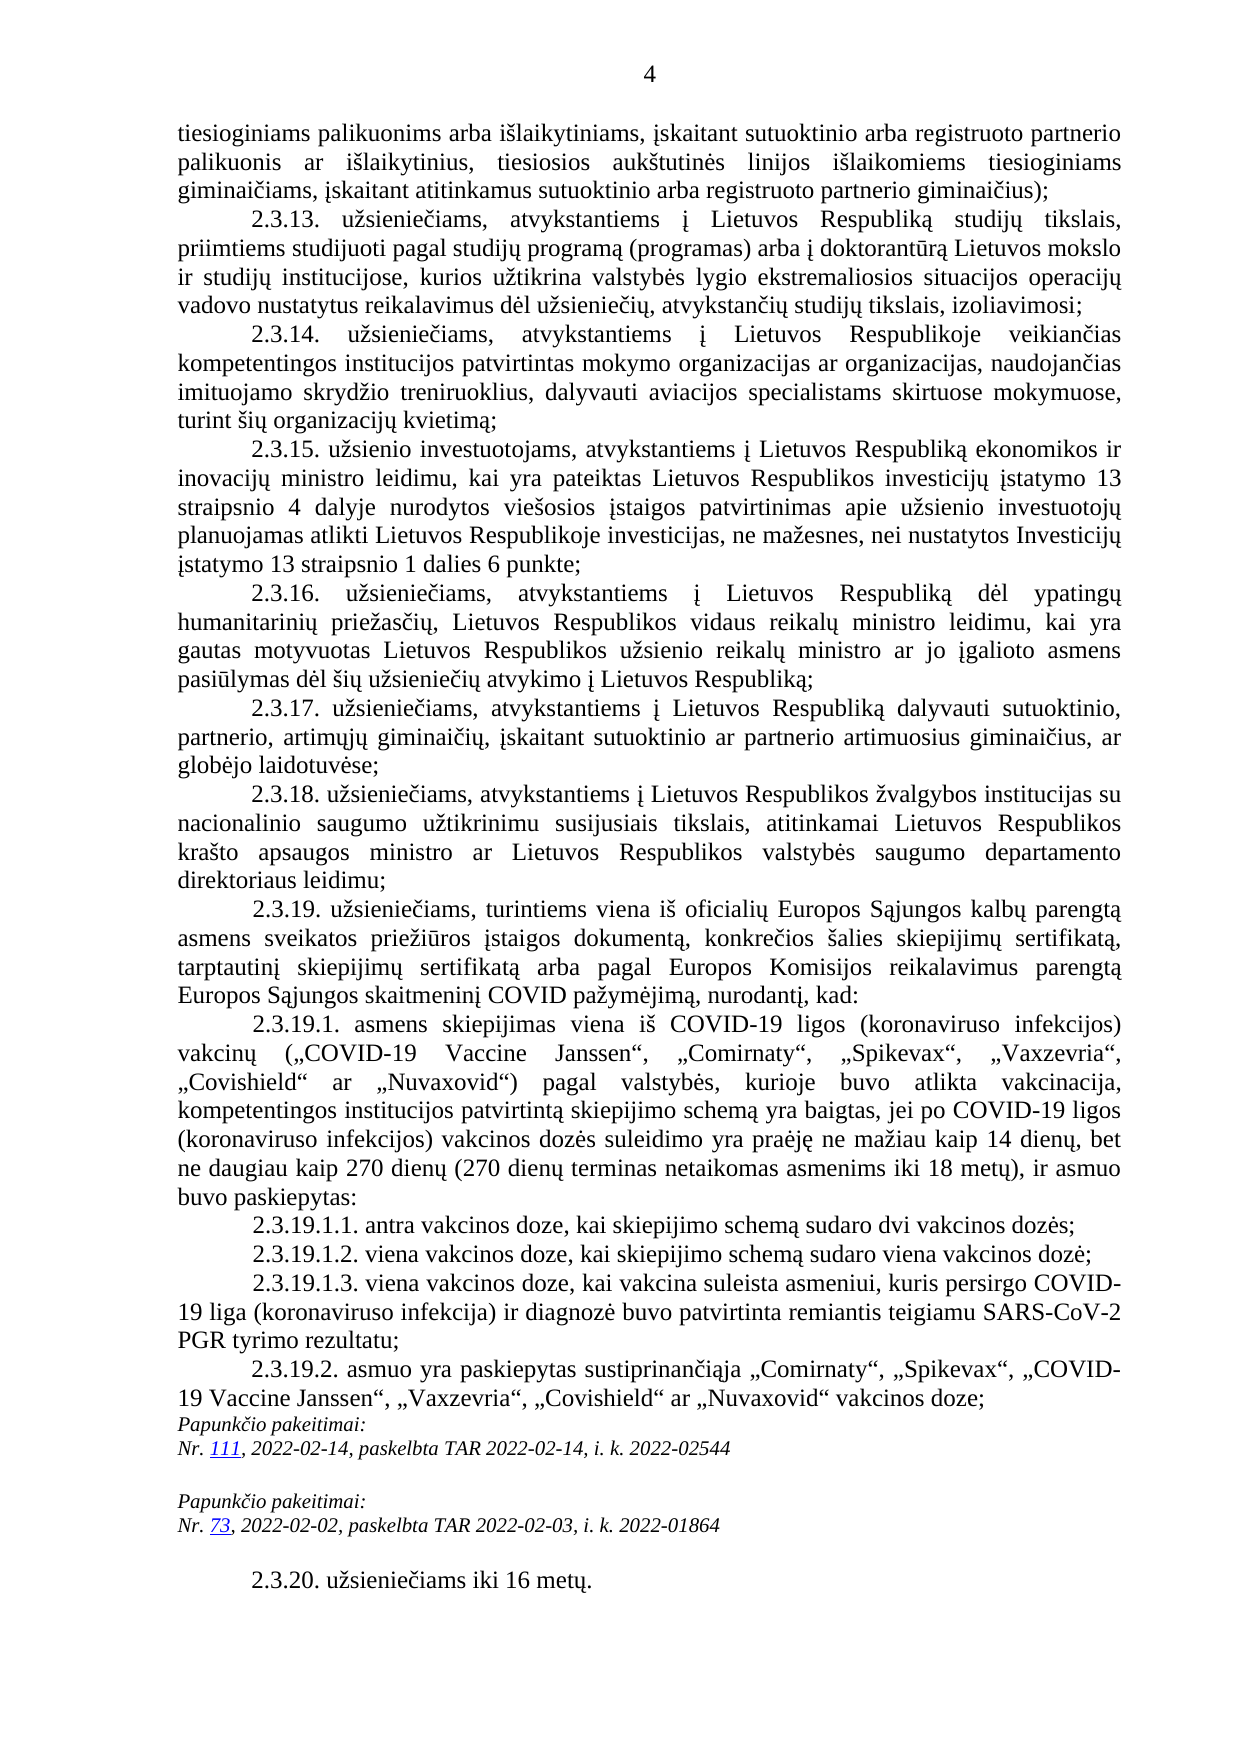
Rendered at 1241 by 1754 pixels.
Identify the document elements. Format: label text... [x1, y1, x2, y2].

text 2.3.16. užsieniečiams, atvykstantiems į Lietuvos Respubliką dėl ypatingų humanitarinių priežasčių, Lietuvos Respublikos vidaus reikalų ministro leidimu, kai yra gautas motyvuotas Lietuvos Respublikos užsienio reikalų ministro ar jo įgalioto asmens pasiūlymas dėl šių užsieniečių atvykimo į Lietuvos Respubliką; [177, 578, 1122, 693]
text 2.3.14. užsieniečiams, atvykstantiems į Lietuvos Respublikoje veikiančias kompetentingos institucijos patvirtintas mokymo organizacijas ar organizacijas, naudojančias imituojamo skrydžio treniruoklius, dalyvauti aviacijos specialistams skirtuose mokymuose, turint šių organizacijų kvietimą; [177, 319, 1122, 434]
text 2.3.19.1. asmens skiepijimas viena iš COVID-19 ligos (koronaviruso infekcijos) vakcinų („COVID-19 Vaccine Janssen“, „Comirnaty“, „Spikevax“, „Vaxzevria“, „Covishield“ ar „Nuvaxovid“) pagal valstybės, kurioje buvo atlikta vakcinacija, kompetentingos institucijos patvirtintą skiepijimo schemą yra baigtas, jei po COVID-19 ligos (koronaviruso infekcijos) vakcinos dozės suleidimo yra praėję ne mažiau kaip 14 dienų, bet ne daugiau kaip 270 dienų (270 dienų terminas netaikomas asmenims iki 18 metų), ir asmuo buvo paskiepytas: [177, 1009, 1122, 1211]
text Nr. 73, 2022-02-02, paskelbta TAR 2022-02-03, i. k. 2022-01864 [177, 1513, 1122, 1537]
text 2.3.19. užsieniečiams, turintiems viena iš oficialių Europos Sąjungos kalbų parengtą asmens sveikatos priežiūros įstaigos dokumentą, konkrečios šalies skiepijimų sertifikatą, tarptautinį skiepijimų sertifikatą arba pagal Europos Komisijos reikalavimus parengtą Europos Sąjungos skaitmeninį COVID pažymėjimą, nurodantį, kad: [177, 894, 1122, 1009]
text 2.3.18. užsieniečiams, atvykstantiems į Lietuvos Respublikos žvalgybos institucijas su nacionalinio saugumo užtikrinimu susijusiais tikslais, atitinkamai Lietuvos Respublikos krašto apsaugos ministro ar Lietuvos Respublikos valstybės saugumo departamento direktoriaus leidimu; [177, 779, 1122, 894]
text 2.3.19.1.2. viena vakcinos doze, kai skiepijimo schemą sudaro viena vakcinos dozė; [177, 1239, 1122, 1268]
text 2.3.17. užsieniečiams, atvykstantiems į Lietuvos Respubliką dalyvauti sutuoktinio, partnerio, artimųjų giminaičių, įskaitant sutuoktinio ar partnerio artimuosius giminaičius, ar globėjo laidotuvėse; [177, 693, 1122, 779]
text 2.3.15. užsienio investuotojams, atvykstantiems į Lietuvos Respubliką ekonomikos ir inovacijų ministro leidimu, kai yra pateiktas Lietuvos Respublikos investicijų įstatymo 13 straipsnio 4 dalyje nurodytos viešosios įstaigos patvirtinimas apie užsienio investuotojų planuojamas atlikti Lietuvos Respublikoje investicijas, ne mažesnes, nei nustatytos Investicijų įstatymo 13 straipsnio 1 dalies 6 punkte; [177, 434, 1122, 578]
text 2.3.20. užsieniečiams iki 16 metų. [177, 1566, 1122, 1594]
text Papunkčio pakeitimai: [177, 1489, 1122, 1513]
text Nr. 111, 2022-02-14, paskelbta TAR 2022-02-14, i. k. 2022-02544 [177, 1436, 1122, 1460]
text 2.3.19.1.1. antra vakcinos doze, kai skiepijimo schemą sudaro dvi vakcinos dozės; [177, 1211, 1122, 1239]
text 2.3.19.2. asmuo yra paskiepytas sustiprinančiąja „Comirnaty“, „Spikevax“, „COVID-19 Vaccine Janssen“, „Vaxzevria“, „Covishield“ ar „Nuvaxovid“ vakcinos doze; [177, 1354, 1122, 1412]
text 2.3.19.1.3. viena vakcinos doze, kai vakcina suleista asmeniui, kuris persirgo COVID-19 liga (koronaviruso infekcija) ir diagnozė buvo patvirtinta remiantis teigiamu SARS-CoV-2 PGR tyrimo rezultatu; [177, 1268, 1122, 1354]
text 2.3.13. užsieniečiams, atvykstantiems į Lietuvos Respubliką studijų tikslais, priimtiems studijuoti pagal studijų programą (programas) arba į doktorantūrą Lietuvos mokslo ir studijų institucijose, kurios užtikrina valstybės lygio ekstremaliosios situacijos operacijų vadovo nustatytus reikalavimus dėl užsieniečių, atvykstančių studijų tikslais, izoliavimosi; [177, 204, 1122, 319]
text Papunkčio pakeitimai: [177, 1412, 1122, 1436]
text tiesioginiams palikuonims arba išlaikytiniams, įskaitant sutuoktinio arba registruoto partnerio palikuonis ar išlaikytinius, tiesiosios aukštutinės linijos išlaikomiems tiesioginiams giminaičiams, įskaitant atitinkamus sutuoktinio arba registruoto partnerio giminaičius); [177, 118, 1122, 204]
